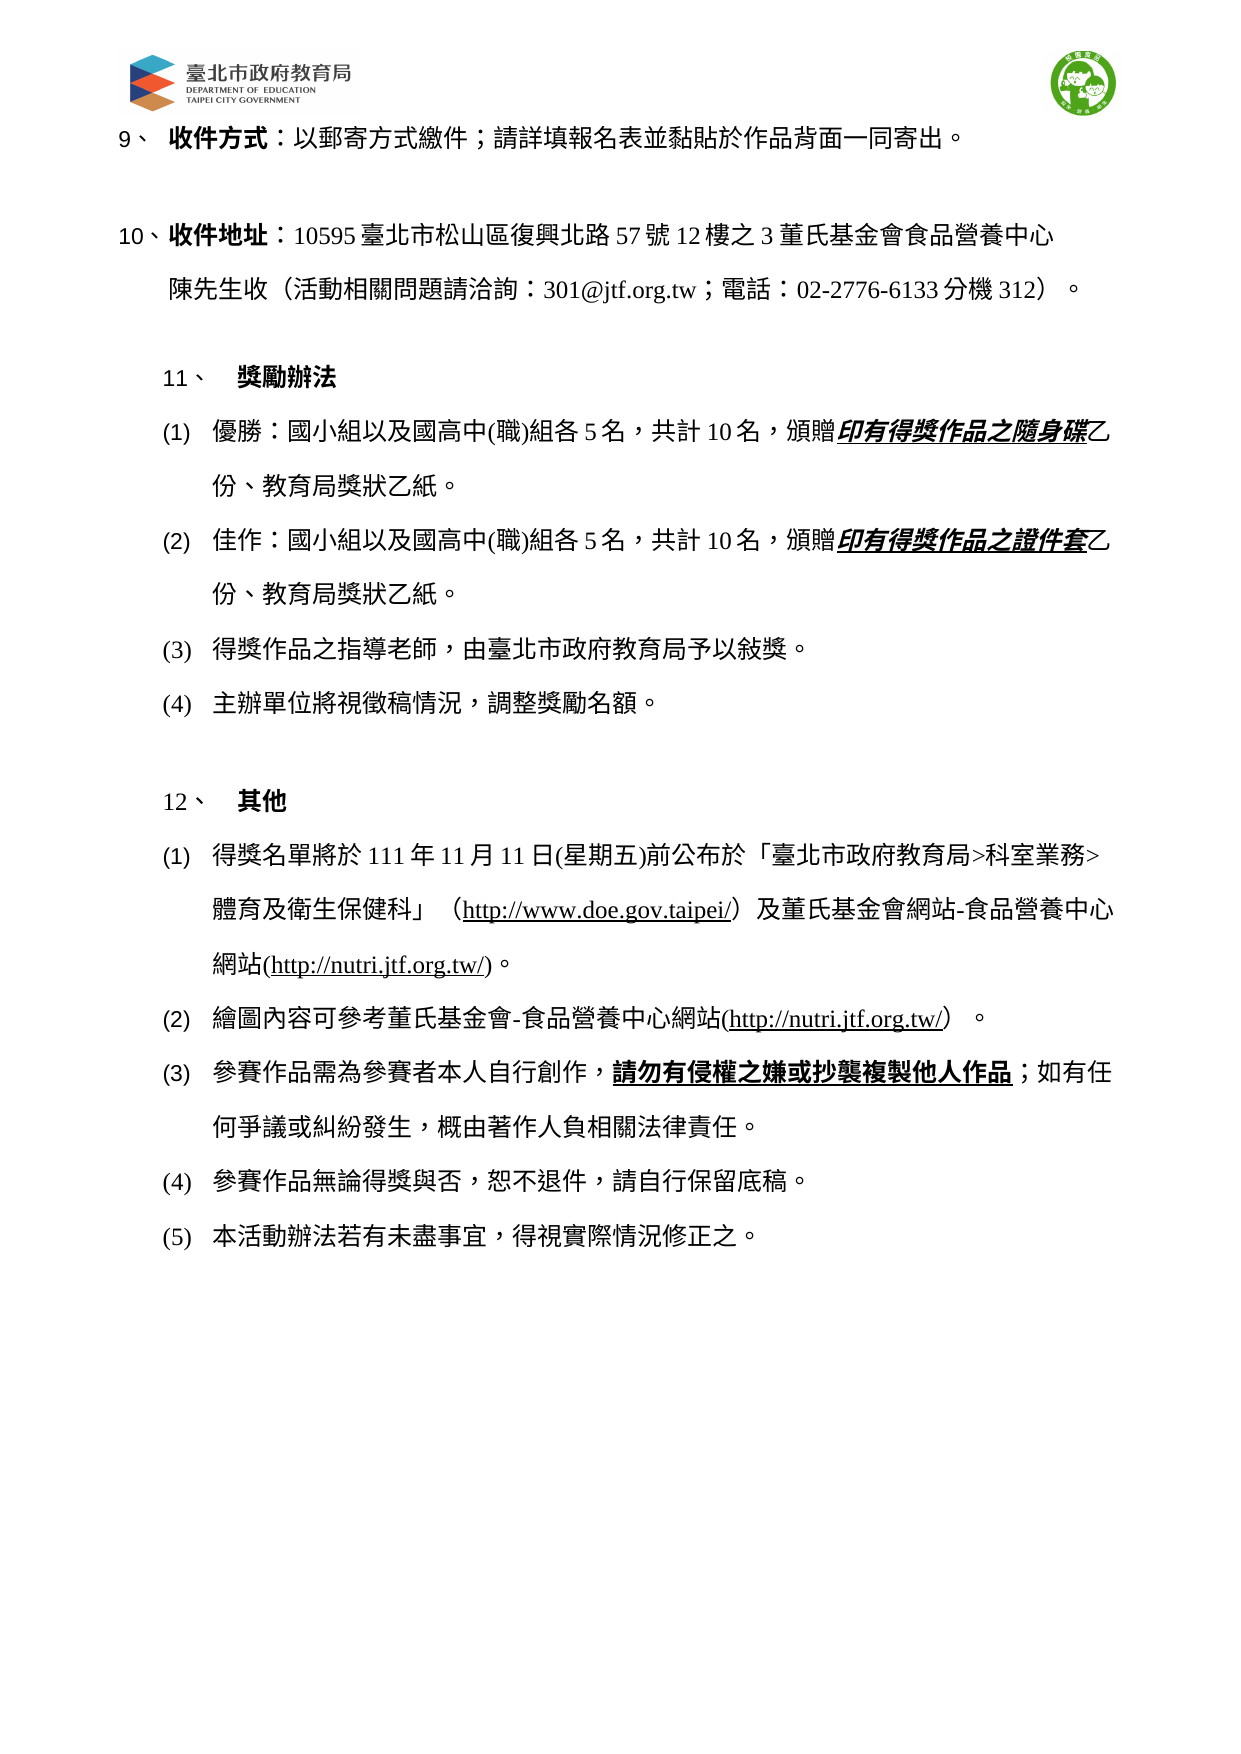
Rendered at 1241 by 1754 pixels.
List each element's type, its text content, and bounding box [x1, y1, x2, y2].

list 主辦單位將視徵稿情況，調整獎勵名額。 [162, 683, 1122, 720]
list 收件方式：以郵寄方式繳件；請詳填報名表並黏貼於作品背面一同寄出。 [118, 118, 1122, 154]
list 優勝：國小組以及國高中(職)組各5名，共計10名，頒贈印有得獎作品之隨身碟乙份、教育局獎狀乙紙。 [162, 412, 1122, 502]
list 收件地址：10595臺北市松山區復興北路57號12樓之3 董氏基金會食品營養中心 陳先生收（活動相關問題請洽詢：301@jtf.org.tw；電話：02-2776-6133分機312）。 [118, 216, 1122, 306]
list 佳作：國小組以及國高中(職)組各5名，共計10名，頒贈印有得獎作品之證件套乙份、教育局獎狀乙紙。 [162, 520, 1122, 611]
list 得獎名單將於111年11月11日(星期五)前公布於「臺北市政府教育局>科室業務>體育及衛生保健科」（http://www.doe.gov.taipei/）及董氏基金會網站-食品營養中心網站(http://nutri.jtf.org.tw/)。 [162, 835, 1122, 980]
list 參賽作品無論得獎與否，恕不退件，請自行保留底稿。 [162, 1162, 1122, 1198]
list 本活動辦法若有未盡事宜，得視實際情況修正之。 [162, 1216, 1122, 1252]
list 其他 [162, 781, 1122, 817]
list 獎勵辦法 [162, 357, 1122, 393]
list 得獎作品之指導老師，由臺北市政府教育局予以敍獎。 [162, 629, 1122, 665]
list 參賽作品需為參賽者本人自行創作，請勿有侵權之嫌或抄襲複製他人作品；如有任何爭議或糾紛發生，概由著作人負相關法律責任。 [162, 1053, 1122, 1143]
list 繪圖內容可參考董氏基金會-食品營養中心網站(http://nutri.jtf.org.tw/）。 [162, 998, 1122, 1035]
